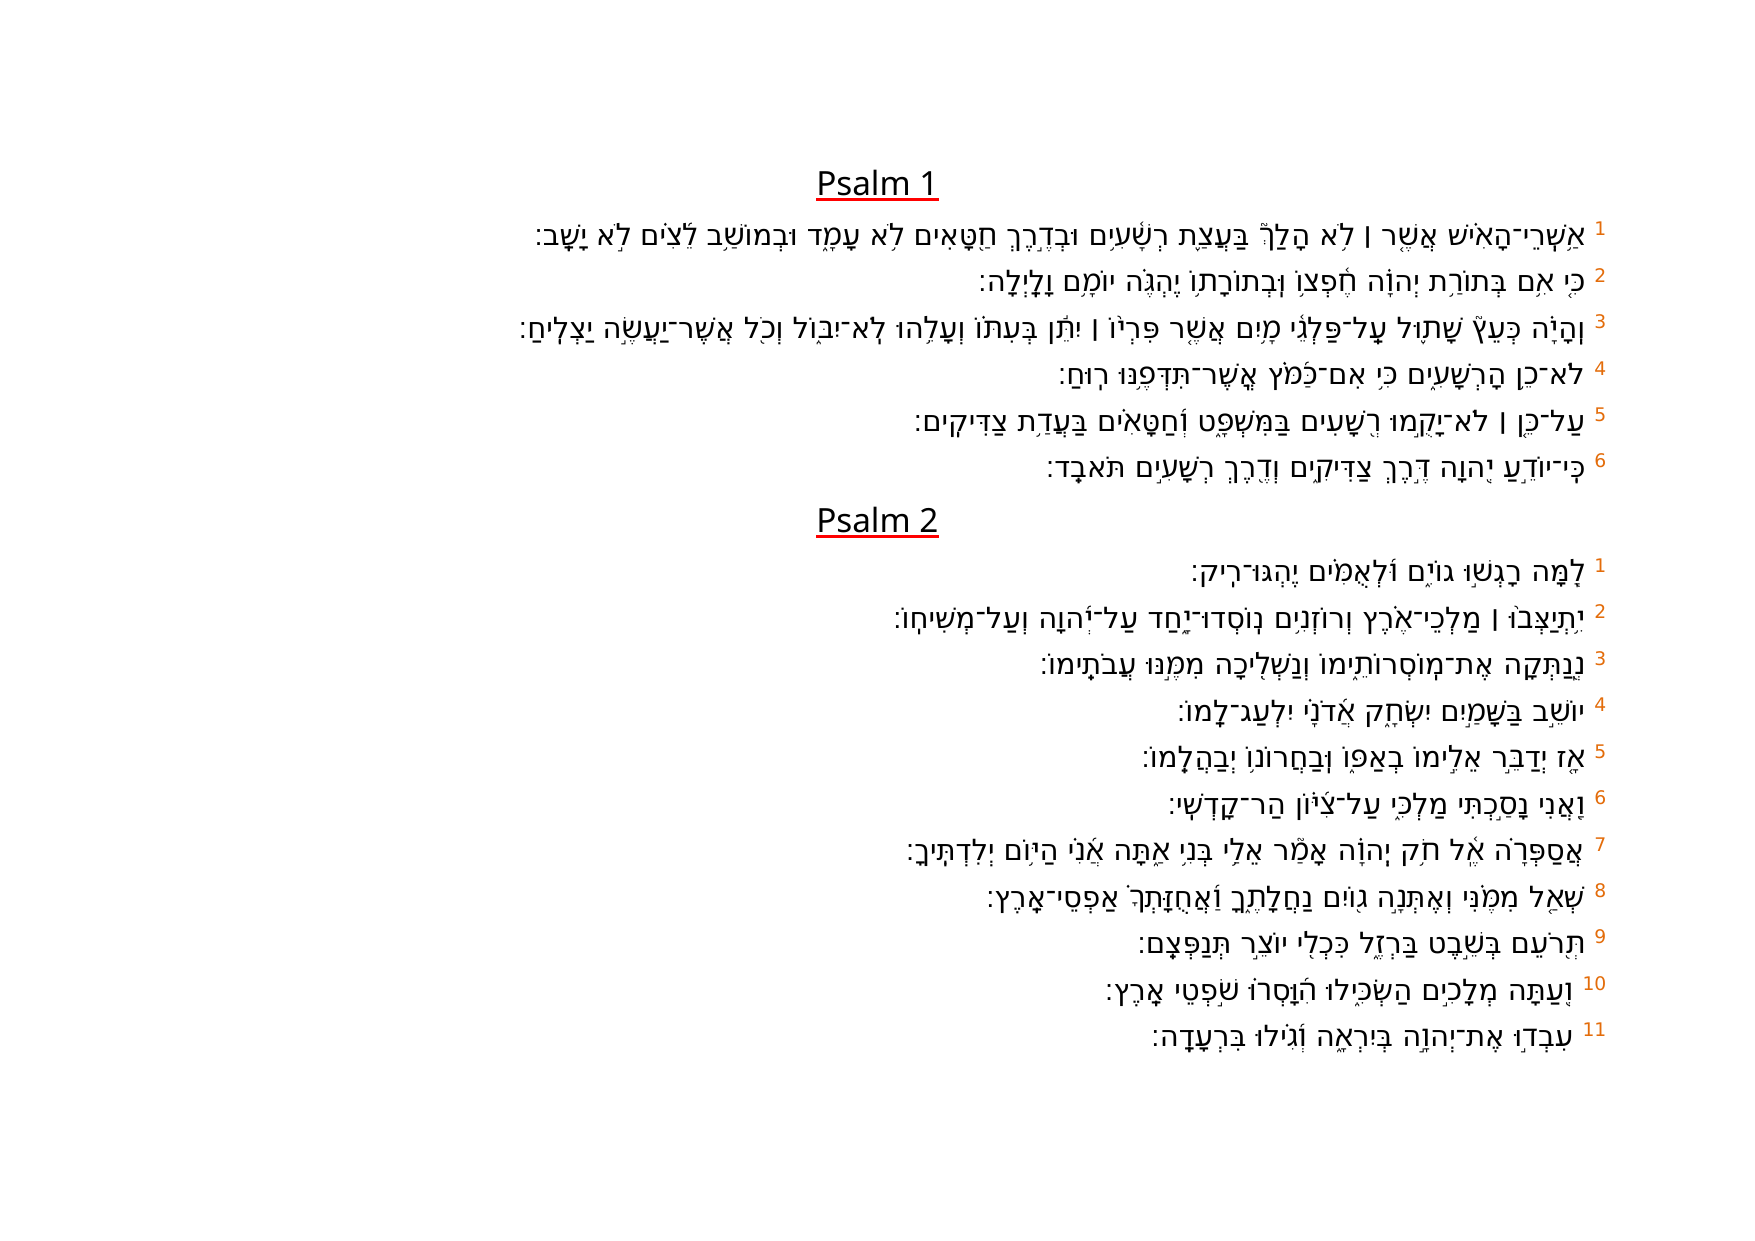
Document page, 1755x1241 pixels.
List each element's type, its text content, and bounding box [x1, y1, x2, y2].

text 6 כִּֽי־יוֹדֵ֣עַ יְ֭הוָה דֶּ֣רֶךְ צַדִּיקִ֑ים וְדֶ֖רֶךְ רְשָׁעִ֣ים תֹּאבֵֽד׃ ‬‬‬‬ [148, 450, 1606, 484]
text 8 שְׁאַ֤ל מִמֶּ֗נִּי וְאֶתְּנָ֣ה ג֭וֹיִם נַחֲלָתֶ֑ךָ וַ֝אֲחֻזָּתְךָ֗ אַפְסֵי־אָֽרֶץ׃ ‬‬‬‬ [148, 880, 1606, 914]
text 4 יוֹשֵׁ֣ב בַּשָּׁמַ֣יִם יִשְׂחָ֑ק אֲ֝דֹנָ֗י יִלְעַג־לָֽמוֹ׃ ‬‬‬‬ [148, 694, 1606, 728]
text Psalm 2 [148, 497, 1606, 542]
text 1 לָ֭מָּה רָגְשׁ֣וּ גוֹיִ֑ם וּ֝לְאֻמִּ֗ים יֶהְגּוּ־רִֽיק׃ [148, 555, 1606, 589]
text 6 וַ֭אֲנִי נָסַ֣כְתִּי מַלְכִּ֑י עַל־צִ֝יּ֗וֹן הַר־קָדְשִֽׁי׃ ‬‬‬‬ [148, 787, 1606, 821]
text 5 עַל־כֵּ֤ן ׀ לֹא־יָקֻ֣מוּ רְ֭שָׁעִים בַּמִּשְׁפָּ֑ט וְ֝חַטָּאִ֗ים בַּעֲדַ֥ת צַדִּיקִֽים׃ ‬‬‬‬ [148, 404, 1606, 438]
text 2 יִ֥תְיַצְּב֨וּ ׀ מַלְכֵי־אֶ֗רֶץ וְרוֹזְנִ֥ים נֽוֹסְדוּ־יָ֑חַד עַל־יְ֝הוָה וְעַל־מְשִׁיחֽוֹ׃ ‬‬‬‬‬ [148, 601, 1606, 635]
text Psalm 1‬‬‬ [148, 160, 1606, 206]
text 1 אַ֥שְֽׁרֵי־הָאִ֗ישׁ אֲשֶׁ֤ר ׀ לֹ֥א הָלַךְ֮ בַּעֲצַ֢ת רְשָׁ֫עִ֥ים וּבְדֶ֣רֶךְ חַ֭טָּאִים לֹ֥א עָמָ֑ד וּבְמוֹשַׁ֥ב לֵ֝צִ֗ים לֹ֣א יָשָֽׁב׃ [148, 218, 1606, 252]
text 2 כִּ֤י אִ֥ם בְּתוֹרַ֥ת יְהוָ֗ה חֶ֫פְצ֥וֹ וּֽבְתוֹרָת֥וֹ יֶהְגֶּ֗ה יוֹמָ֥ם וָלָֽיְלָה׃ ‬‬‬‬ [148, 264, 1606, 298]
text 3 נְֽ֭נַתְּקָה אֶת־מֽוֹסְרוֹתֵ֑ימוֹ וְנַשְׁלִ֖יכָה מִמֶּ֣נּוּ עֲבֹתֵֽימוֹ׃ ‬‬‬‬ [148, 648, 1606, 682]
text 7 אֲסַפְּרָ֗ה אֶֽ֫ל חֹ֥ק יְֽהוָ֗ה אָמַ֘ר אֵלַ֥י בְּנִ֥י אַ֑תָּה אֲ֝נִ֗י הַיּ֥וֹם יְלִדְתִּֽיךָ׃ ‬‬‬‬ [148, 833, 1606, 867]
text 11 עִבְד֣וּ אֶת־יְהוָ֣ה בְּיִרְאָ֑ה וְ֝גִ֗ילוּ בִּרְעָדָֽה׃ ‬‬‬‬ [148, 1019, 1606, 1053]
text 4 לֹא־כֵ֥ן הָרְשָׁעִ֑ים כִּ֥י אִם־כַּ֝מֹּ֗ץ אֲ‍ֽשֶׁר־תִּדְּפֶ֥נּוּ רֽוּחַ׃ ‬‬‬‬ [148, 357, 1606, 391]
text 5 אָ֤ז יְדַבֵּ֣ר אֵלֵ֣ימוֹ בְאַפּ֑וֹ וּֽבַחֲרוֹנ֥וֹ יְבַהֲלֵֽמוֹ׃ ‬‬‬‬ [148, 741, 1606, 774]
text 10 וְ֭עַתָּה מְלָכִ֣ים הַשְׂכִּ֑ילוּ הִ֝וָּסְר֗וּ שֹׁ֣פְטֵי אָֽרֶץ׃ ‬‬‬‬ [148, 973, 1606, 1007]
text 9 תְּ֭רֹעֵם בְּשֵׁ֣בֶט בַּרְזֶ֑ל כִּכְלִ֖י יוֹצֵ֣ר תְּנַפְּצֵֽם׃ ‬‬‬‬ [148, 926, 1606, 960]
text 3 וְֽהָיָ֗ה כְּעֵץ֮ שָׁת֢וּל עַֽל־פַּלְגֵ֫י מָ֥יִם אֲשֶׁ֤ר פִּרְי֨וֹ ׀ יִתֵּ֬ן בְּעִתּ֗וֹ וְעָלֵ֥הוּ לֹֽא־יִבּ֑וֹל וְכֹ֖ל אֲשֶׁר־יַעֲשֶׂ֣ה יַצְלִֽיחַ׃ ‬‬‬‬ [148, 311, 1606, 345]
